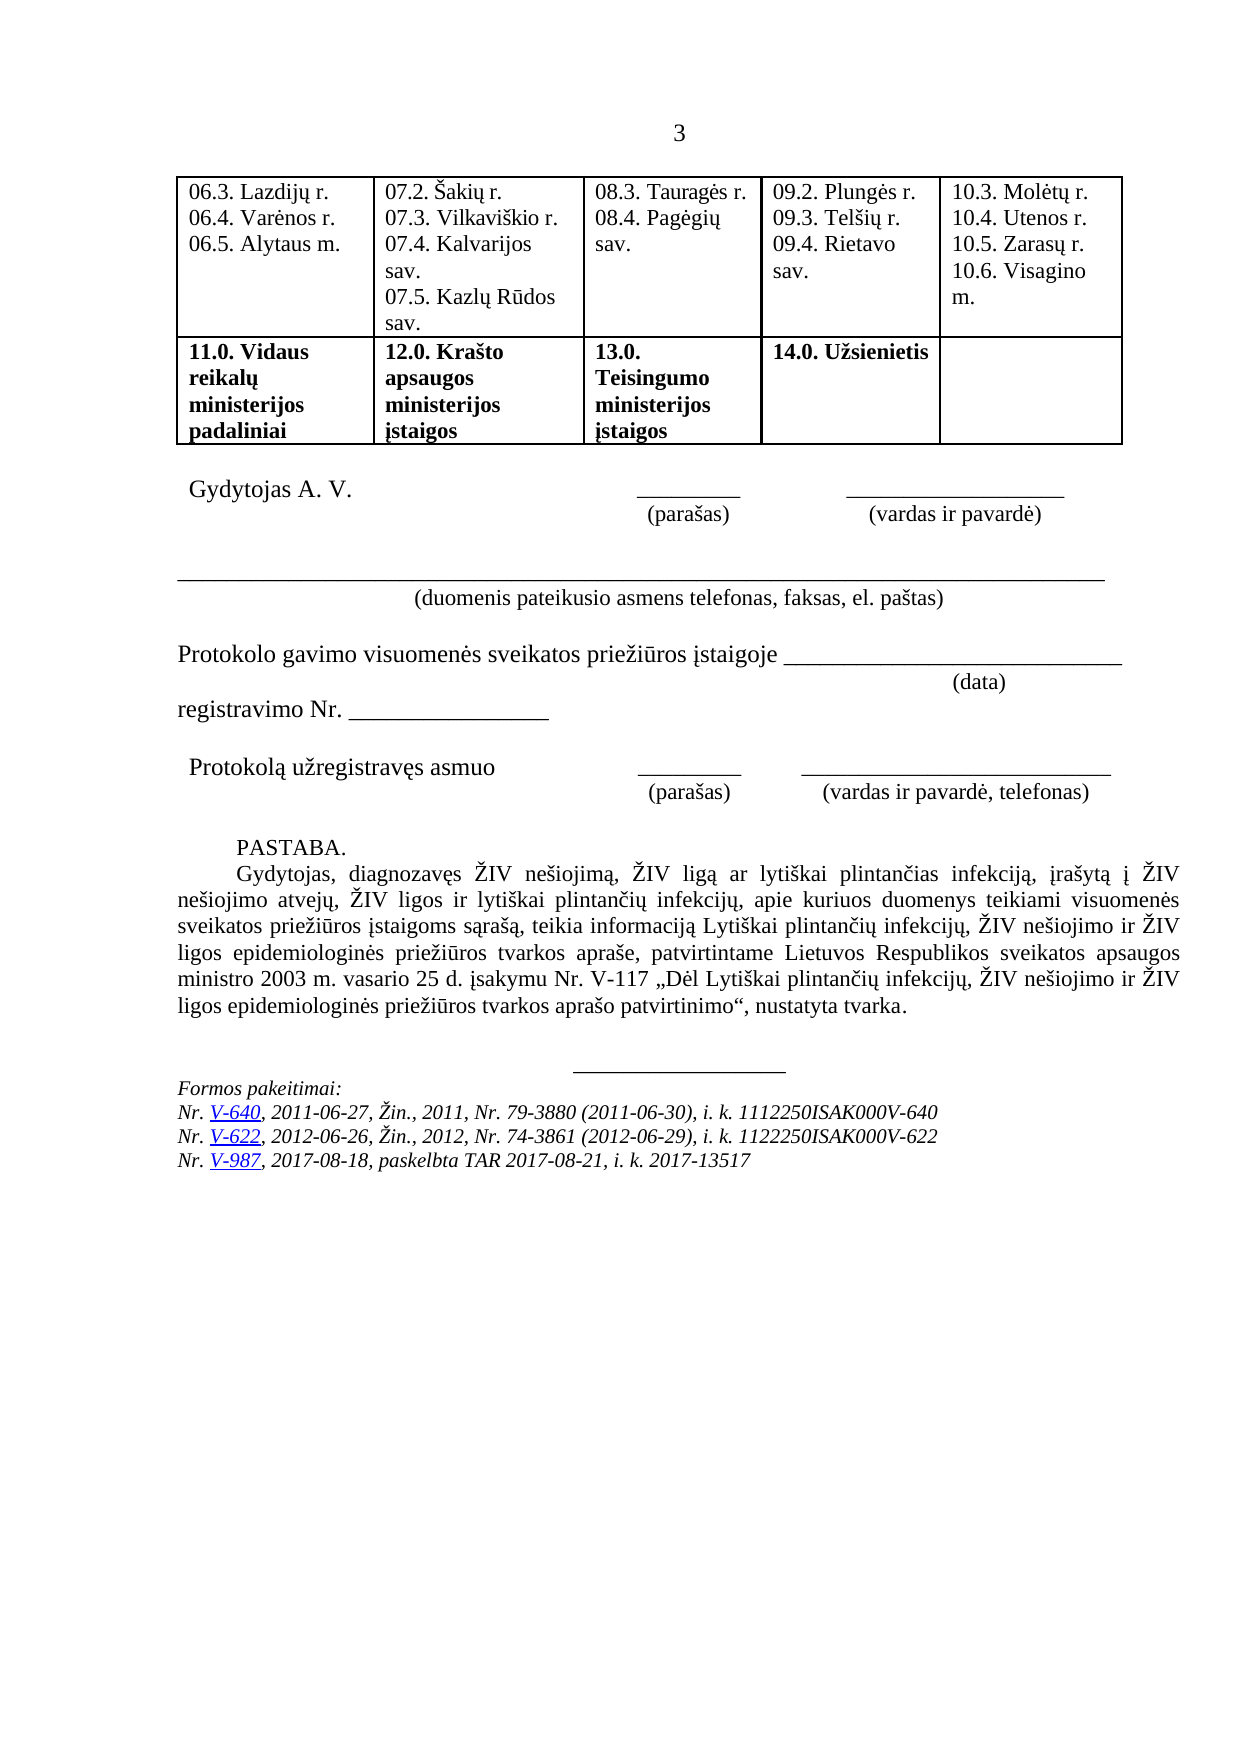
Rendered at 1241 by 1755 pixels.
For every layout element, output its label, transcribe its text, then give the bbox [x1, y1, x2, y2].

text _________________ [177, 1047, 1181, 1076]
text Formos pakeitimai: [177, 1076, 1181, 1099]
table_cell 11.0. Vidaus reikalų ministerijos padaliniai [178, 338, 373, 443]
text Nr. V-640, 2011-06-27, Žin., 2011, Nr. 79-3880 (2011-06-30), i. k. 1112250ISAK000V-640 [177, 1099, 1181, 1124]
text (duomenis pateikusio asmens telefonas, faksas, el. paštas) [177, 584, 1181, 611]
table_header _________ (parašas) [589, 752, 790, 805]
text Gydytojas, diagnozavęs ŽIV nešiojimą, ŽIV ligą ar lytiškai plintančias infekciją, įrašytą į ŽIV nešiojimo atvejų, ŽIV ligos ir lytiškai plintančių infekcijų, apie kuriuos duomenys teikiami visuomenės sveikatos priežiūros įstaigoms sąrašą, teikia informaciją Lytiškai plintančių infekcijų, ŽIV nešiojimo ir ŽIV ligos epidemiologinės priežiūros tvarkos apraše, patvirtintame Lietuvos Respublikos sveikatos apsaugos ministro 2003 m. vasario 25 d. įsakymu Nr. V-117 „Dėl Lytiškai plintančių infekcijų, ŽIV nešiojimo ir ŽIV ligos epidemiologinės priežiūros tvarkos aprašo patvirtinimo“, nustatyta tvarka. [177, 860, 1181, 1018]
table_cell 08.3. Tauragės r. 08.4. Pagėgių sav. [585, 178, 760, 336]
table_cell 13.0. Teisingumo ministerijos įstaigos [585, 338, 760, 443]
table_cell 10.3. Molėtų r. 10.4. Utenos r. 10.5. Zarasų r. 10.6. Visagino m. [941, 178, 1121, 336]
table_cell 14.0. Užsienietis [763, 338, 939, 443]
table_header Protokolą užregistravęs asmuo [177, 752, 589, 805]
text Nr. V-622, 2012-06-26, Žin., 2012, Nr. 74-3861 (2012-06-29), i. k. 1122250ISAK000V-622 [177, 1124, 1181, 1148]
text registravimo Nr. ________________ [177, 694, 1181, 723]
table_header _________ (parašas) [589, 474, 788, 527]
table_cell [941, 338, 1121, 443]
text Protokolo gavimo visuomenės sveikatos priežiūros įstaigoje [177, 639, 1181, 668]
text PASTABA. [177, 833, 1181, 860]
table_cell 07.2. Šakių r. 07.3. Vilkaviškio r. 07.4. Kalvarijos sav. 07.5. Kazlų Rūdos sav. [375, 178, 583, 336]
table_header Gydytojas A. V. [177, 474, 588, 527]
text _ [177, 556, 1181, 584]
table_header ___________________ (vardas ir pavardė) [789, 474, 1122, 527]
table_header ___________________________ (vardas ir pavardė, telefonas) [790, 752, 1122, 805]
table_cell 12.0. Krašto apsaugos ministerijos įstaigos [375, 338, 583, 443]
table_cell 09.2. Plungės r. 09.3. Telšių r. 09.4. Rietavo sav. [763, 178, 939, 336]
text Nr. V-987, 2017-08-18, paskelbta TAR 2017-08-21, i. k. 2017-13517 [177, 1148, 1181, 1172]
text (data) [777, 668, 1181, 694]
table_cell 06.3. Lazdijų r. 06.4. Varėnos r. 06.5. Alytaus m. [178, 178, 373, 336]
